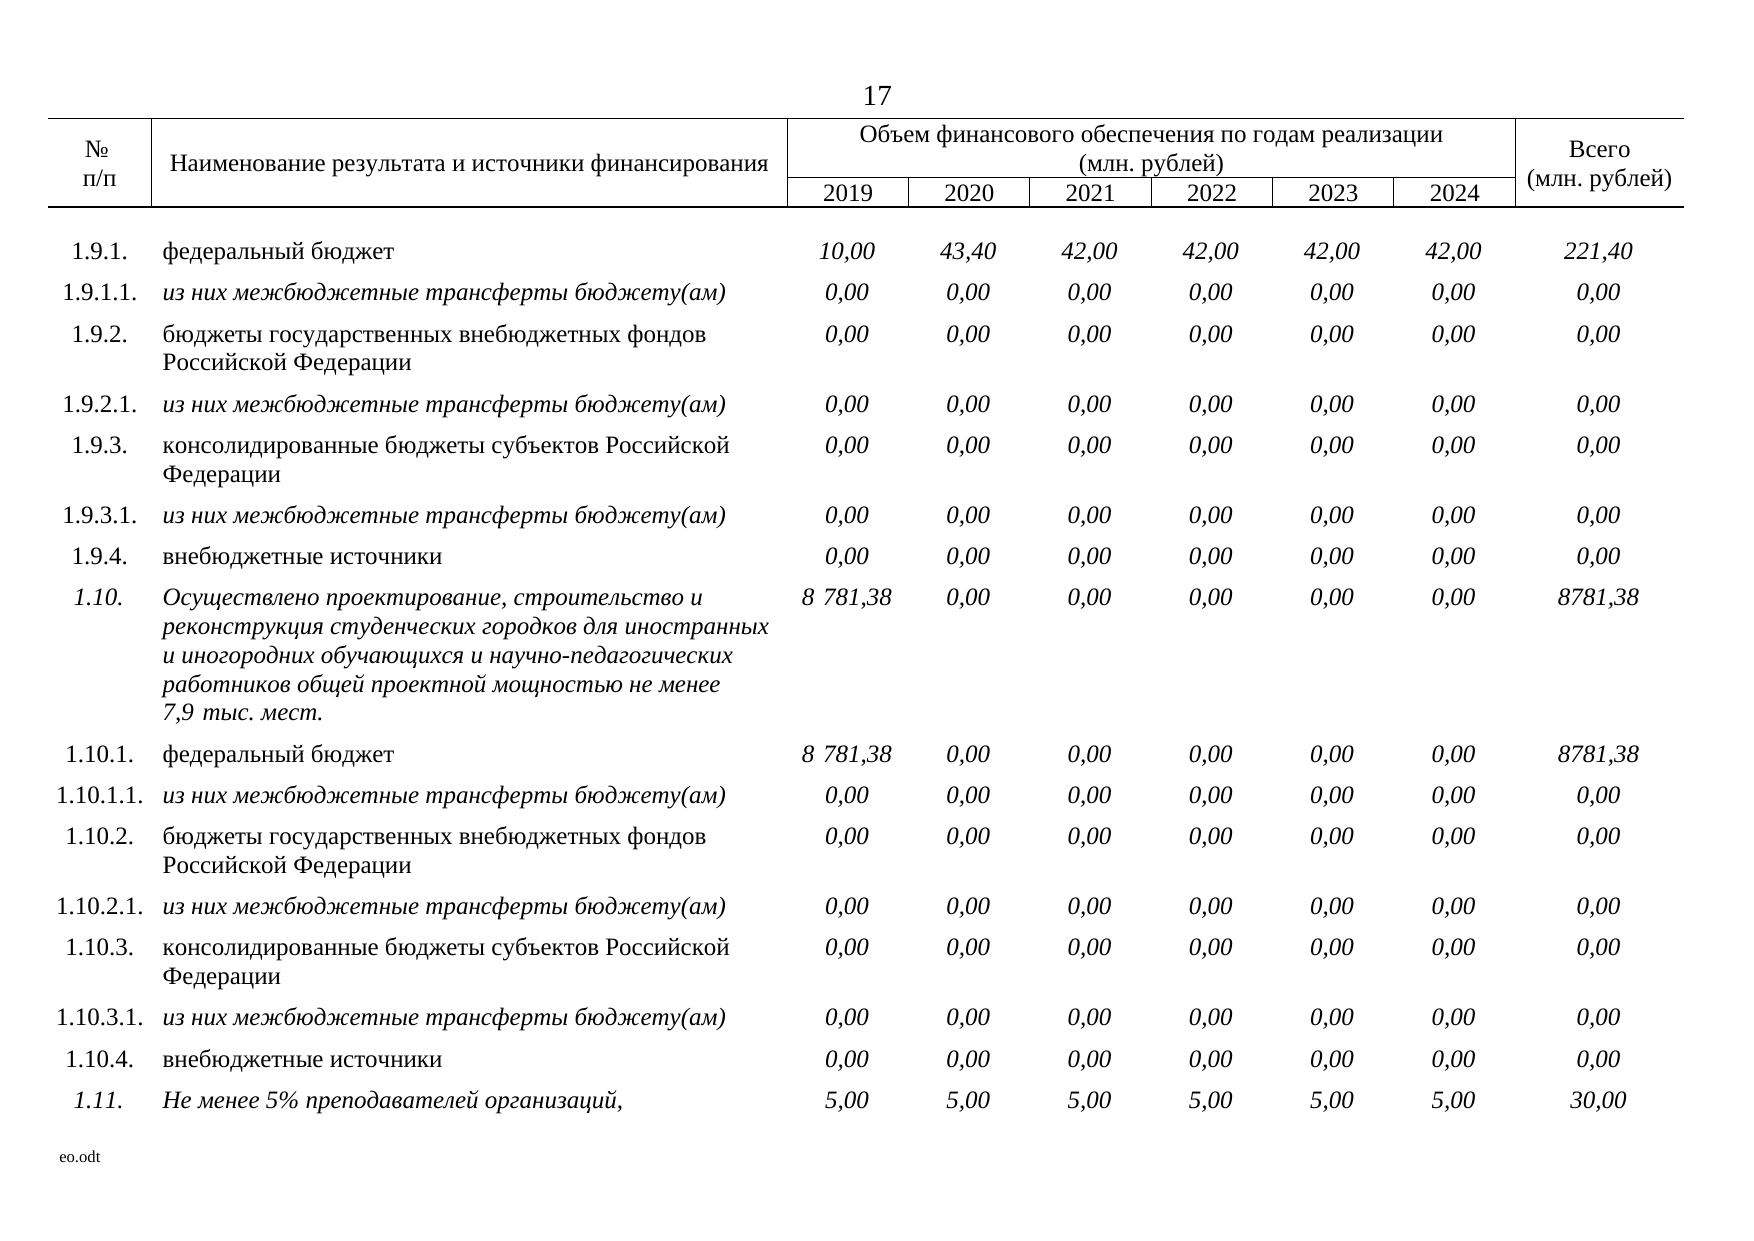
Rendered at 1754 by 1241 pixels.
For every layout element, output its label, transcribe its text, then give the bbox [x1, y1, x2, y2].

table_cell 0,00 [909, 933, 1030, 1002]
table_cell 5,00 [1151, 1085, 1272, 1114]
table_cell [1273, 208, 1394, 236]
table_cell 0,00 [1515, 389, 1684, 430]
table_cell из них межбюджетные трансферты бюджету(ам) [151, 1003, 787, 1044]
table_cell 0,00 [1394, 1003, 1515, 1044]
table_cell 0,00 [1273, 500, 1394, 541]
table_cell 0,00 [1394, 541, 1515, 582]
table_cell 0,00 [787, 319, 908, 389]
table_cell 1.10.2. [48, 821, 151, 891]
table_cell 0,00 [1394, 500, 1515, 541]
table_cell 0,00 [1151, 319, 1272, 389]
table_cell 0,00 [1515, 319, 1684, 389]
table_cell 0,00 [1030, 739, 1151, 780]
table_cell 1.10.1. [48, 739, 151, 780]
table_cell 0,00 [1394, 583, 1515, 739]
table_cell 0,00 [1394, 1044, 1515, 1085]
table_cell 0,00 [1394, 821, 1515, 891]
table_cell 0,00 [1394, 389, 1515, 430]
table_cell 0,00 [1151, 1044, 1272, 1085]
table_cell 0,00 [1030, 319, 1151, 389]
table_cell 1.10.2.1. [48, 891, 151, 932]
table_cell 0,00 [1030, 821, 1151, 891]
table_cell 1.9.3. [48, 430, 151, 500]
table_cell 0,00 [909, 278, 1030, 319]
table_cell 0,00 [909, 821, 1030, 891]
table_cell 0,00 [1030, 583, 1151, 739]
table_cell 0,00 [1515, 821, 1684, 891]
table_cell 0,00 [1151, 1003, 1272, 1044]
table_cell 8 781,38 [787, 583, 908, 739]
table_cell [1151, 208, 1272, 236]
table_cell 0,00 [909, 500, 1030, 541]
table_cell бюджеты государственных внебюджетных фондов Российской Федерации [151, 319, 787, 389]
table_cell 2019 [788, 178, 908, 206]
table_cell 0,00 [787, 780, 908, 821]
table_cell 0,00 [787, 278, 908, 319]
table_cell 0,00 [1394, 933, 1515, 1002]
table_cell 0,00 [1394, 430, 1515, 500]
table_cell 42,00 [1151, 236, 1272, 277]
table_cell 0,00 [1151, 891, 1272, 932]
table_cell 0,00 [1515, 891, 1684, 932]
table_cell 0,00 [1030, 541, 1151, 582]
table_cell 0,00 [1394, 780, 1515, 821]
table_cell 0,00 [1394, 891, 1515, 932]
table_cell 1.9.1. [48, 236, 151, 277]
table_cell 0,00 [1273, 319, 1394, 389]
table_cell [151, 208, 787, 236]
table_cell из них межбюджетные трансферты бюджету(ам) [151, 389, 787, 430]
table_cell 8781,38 [1515, 739, 1684, 780]
table_cell 8781,38 [1515, 583, 1684, 739]
table_cell 0,00 [1273, 933, 1394, 1002]
table_cell 0,00 [1151, 780, 1272, 821]
table_cell 2023 [1273, 178, 1393, 206]
table_cell 0,00 [1515, 430, 1684, 500]
table_cell федеральный бюджет [151, 236, 787, 277]
table_cell 30,00 [1515, 1085, 1684, 1114]
table_cell из них межбюджетные трансферты бюджету(ам) [151, 278, 787, 319]
table_cell 0,00 [1273, 278, 1394, 319]
table_cell 0,00 [909, 739, 1030, 780]
table_cell 0,00 [1151, 541, 1272, 582]
table_header Наименование результата и источники финансирования [152, 119, 787, 206]
table_cell 0,00 [787, 541, 908, 582]
table_cell 0,00 [787, 500, 908, 541]
table_cell 0,00 [1030, 933, 1151, 1002]
table_cell 0,00 [787, 430, 908, 500]
table_cell 5,00 [1030, 1085, 1151, 1114]
table_header Всего (млн. рублей) [1516, 119, 1684, 206]
table_cell 1.9.2. [48, 319, 151, 389]
table_header Объем финансового обеспечения по годам реализации (млн. рублей) [788, 119, 1515, 177]
table_cell 1.9.3.1. [48, 500, 151, 541]
table_cell 5,00 [909, 1085, 1030, 1114]
table_header № п/п [48, 119, 151, 206]
table_cell Не менее 5% преподавателей организаций, [151, 1085, 787, 1114]
table_cell 0,00 [1273, 780, 1394, 821]
table_cell 0,00 [1273, 541, 1394, 582]
table_cell 0,00 [1273, 583, 1394, 739]
table_cell 0,00 [909, 389, 1030, 430]
table_cell 0,00 [1151, 583, 1272, 739]
table_cell 0,00 [909, 891, 1030, 932]
table_cell 43,40 [909, 236, 1030, 277]
table_cell 0,00 [1394, 739, 1515, 780]
table_cell 8 781,38 [787, 739, 908, 780]
table_cell 0,00 [909, 1003, 1030, 1044]
table_cell из них межбюджетные трансферты бюджету(ам) [151, 500, 787, 541]
table_cell 0,00 [1030, 278, 1151, 319]
table_cell 0,00 [1151, 389, 1272, 430]
table_cell 0,00 [1273, 1003, 1394, 1044]
table_cell 0,00 [1515, 541, 1684, 582]
table_cell 1.10.4. [48, 1044, 151, 1085]
table_cell 1.9.4. [48, 541, 151, 582]
table_cell 0,00 [787, 821, 908, 891]
table_cell 0,00 [1151, 278, 1272, 319]
table_cell 1.10.3. [48, 933, 151, 1002]
table_cell 0,00 [1273, 739, 1394, 780]
table_cell 0,00 [1394, 278, 1515, 319]
table_cell 0,00 [1151, 933, 1272, 1002]
table_cell [787, 208, 908, 236]
table_cell 0,00 [1273, 821, 1394, 891]
table_cell 0,00 [1515, 1044, 1684, 1085]
table_cell 2021 [1030, 178, 1151, 206]
table_cell [1030, 208, 1151, 236]
table_cell 0,00 [1394, 319, 1515, 389]
table_cell 1.10.3.1. [48, 1003, 151, 1044]
table_cell 0,00 [1030, 430, 1151, 500]
table_cell 0,00 [1273, 389, 1394, 430]
table_cell из них межбюджетные трансферты бюджету(ам) [151, 891, 787, 932]
table_cell 1.11. [48, 1085, 151, 1114]
table_cell 0,00 [1030, 500, 1151, 541]
table_cell 0,00 [909, 583, 1030, 739]
table_cell Осуществлено проектирование, строительство и реконструкция студенческих городков для иностранных и иногородних обучающихся и научно-педагогических работников общей проектной мощностью не менее 7,9 тыс. мест. [151, 583, 787, 739]
table_cell консолидированные бюджеты субъектов Российской Федерации [151, 933, 787, 1002]
table_cell 0,00 [787, 389, 908, 430]
table_cell 0,00 [787, 891, 908, 932]
table_cell 10,00 [787, 236, 908, 277]
table_cell 0,00 [909, 780, 1030, 821]
table_cell 0,00 [909, 1044, 1030, 1085]
table_cell 5,00 [1394, 1085, 1515, 1114]
table_cell 42,00 [1273, 236, 1394, 277]
table_cell 0,00 [1515, 933, 1684, 1002]
table_cell 0,00 [1151, 739, 1272, 780]
table_cell 42,00 [1394, 236, 1515, 277]
table_cell 1.10.1.1. [48, 780, 151, 821]
table_cell 0,00 [1151, 821, 1272, 891]
table_cell 2020 [909, 178, 1029, 206]
table_cell 0,00 [1151, 430, 1272, 500]
table_cell [1515, 208, 1684, 236]
table_cell бюджеты государственных внебюджетных фондов Российской Федерации [151, 821, 787, 891]
table_cell 0,00 [1515, 278, 1684, 319]
table_cell [909, 208, 1030, 236]
table_cell консолидированные бюджеты субъектов Российской Федерации [151, 430, 787, 500]
table_cell 0,00 [1030, 1044, 1151, 1085]
table_cell 5,00 [787, 1085, 908, 1114]
table_cell 0,00 [787, 1003, 908, 1044]
table_cell 1.9.1.1. [48, 278, 151, 319]
table_cell 0,00 [787, 933, 908, 1002]
table_cell [48, 208, 151, 236]
table_cell 0,00 [909, 430, 1030, 500]
table_cell 2024 [1394, 178, 1515, 206]
table_cell 0,00 [1515, 780, 1684, 821]
table_cell 5,00 [1273, 1085, 1394, 1114]
table_cell 0,00 [909, 541, 1030, 582]
table_cell 0,00 [787, 1044, 908, 1085]
table_cell 0,00 [1515, 500, 1684, 541]
table_cell внебюджетные источники [151, 1044, 787, 1085]
table_cell 0,00 [1273, 891, 1394, 932]
table_cell 0,00 [1030, 780, 1151, 821]
table_cell 0,00 [909, 319, 1030, 389]
table_cell 0,00 [1273, 430, 1394, 500]
table_cell 0,00 [1273, 1044, 1394, 1085]
table_cell 1.9.2.1. [48, 389, 151, 430]
table_cell 0,00 [1151, 500, 1272, 541]
table_cell 0,00 [1030, 389, 1151, 430]
table_cell внебюджетные источники [151, 541, 787, 582]
table_cell федеральный бюджет [151, 739, 787, 780]
table_cell 221,40 [1515, 236, 1684, 277]
table_cell 1.10. [48, 583, 151, 739]
table_cell 0,00 [1030, 1003, 1151, 1044]
table_cell 0,00 [1515, 1003, 1684, 1044]
table_cell 0,00 [1030, 891, 1151, 932]
table_cell 2022 [1152, 178, 1272, 206]
table_cell [1394, 208, 1515, 236]
table_cell 42,00 [1030, 236, 1151, 277]
table_cell из них межбюджетные трансферты бюджету(ам) [151, 780, 787, 821]
